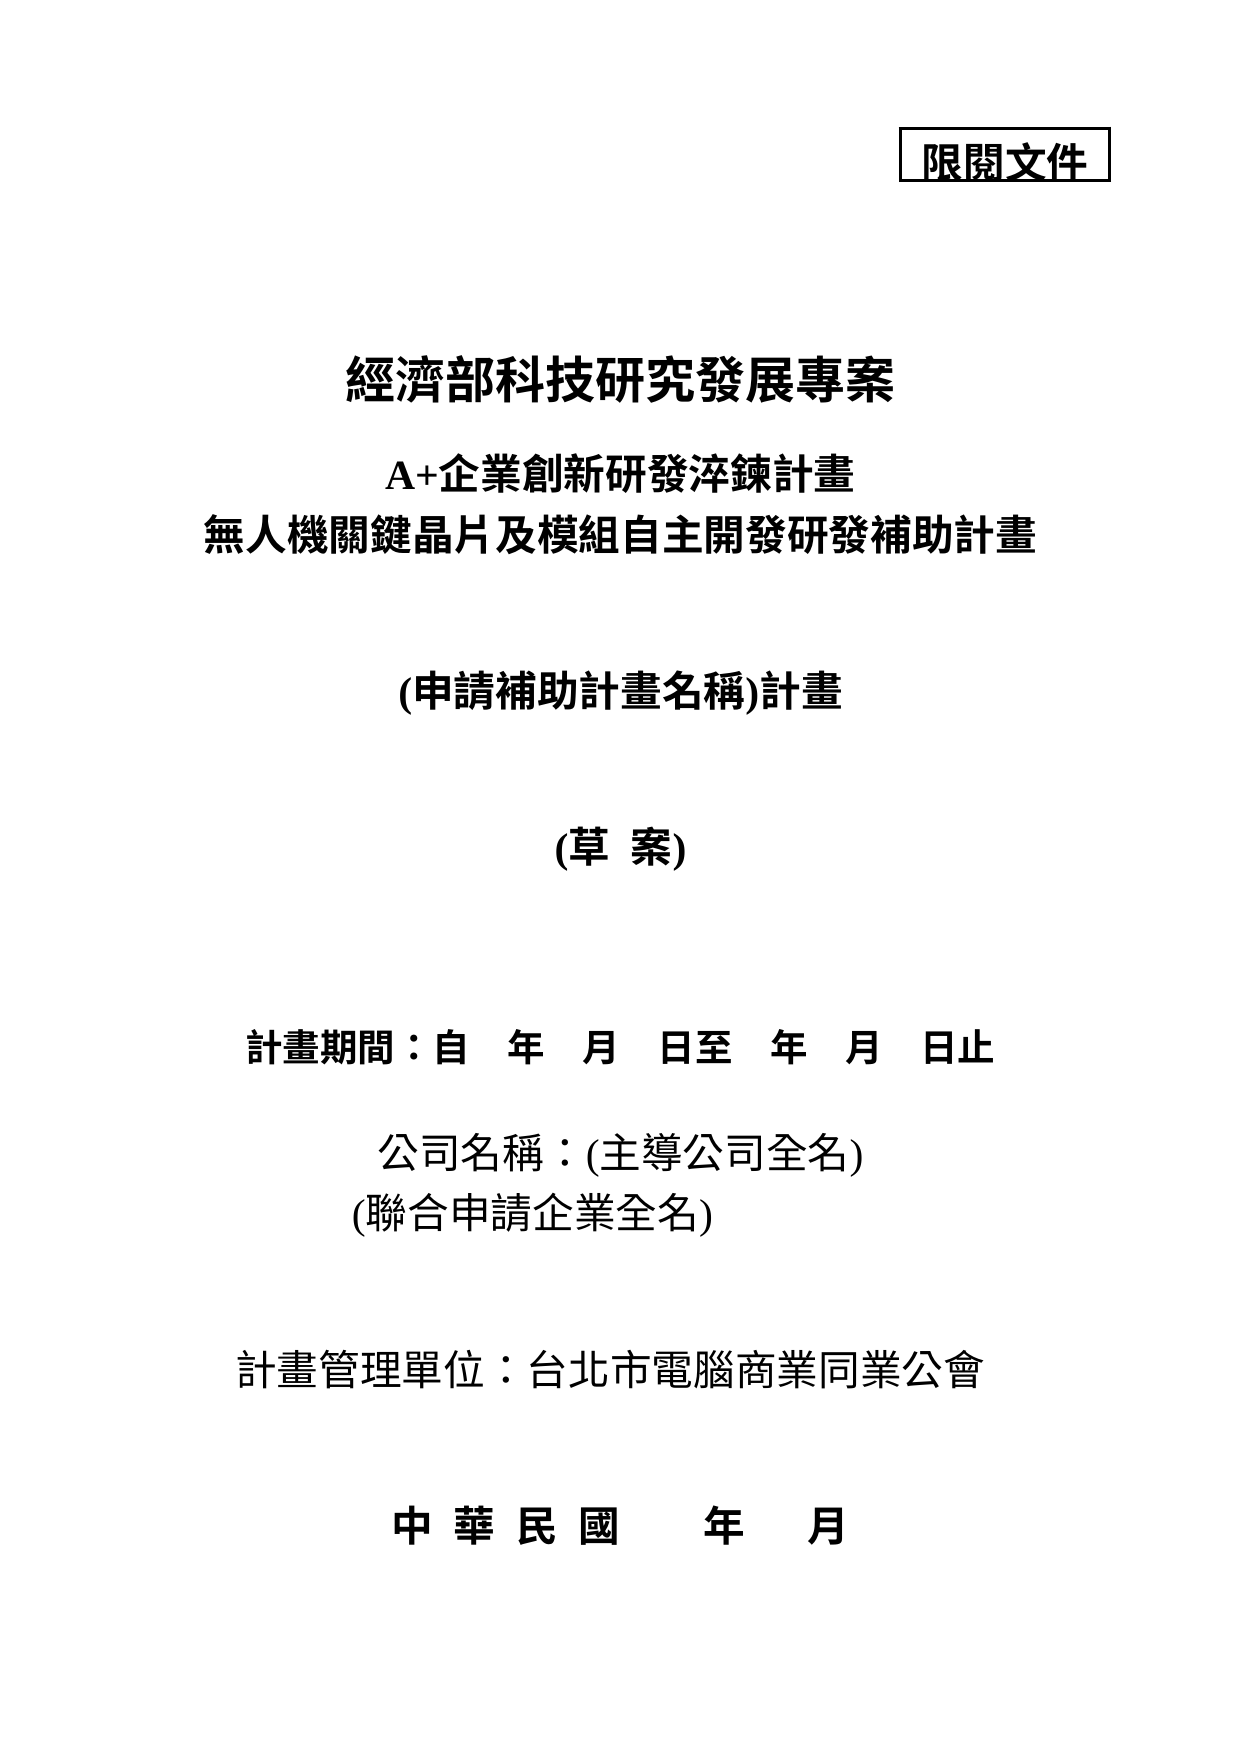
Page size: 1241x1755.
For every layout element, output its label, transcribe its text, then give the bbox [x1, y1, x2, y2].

text 計畫管理單位：台北市電腦商業同業公會 [133, 1337, 1107, 1397]
text 計畫期間：自 年 月 日至 年 月 日止 [133, 1018, 1107, 1072]
text 經濟部科技研究發展專案 [133, 340, 1107, 413]
text (申請補助計畫名稱)計畫 [133, 658, 1107, 718]
text (聯合申請企業全名) [133, 1181, 1107, 1241]
text 限閱文件 [902, 130, 1108, 179]
text 無人機關鍵晶片及模組自主開發研發補助計畫 [133, 502, 1107, 562]
text (草 案) [133, 814, 1107, 874]
text 公司名稱：(主導公司全名) [133, 1120, 1107, 1181]
text 中 華 民 國 年 月 [133, 1493, 1107, 1553]
text A+企業創新研發淬鍊計畫 [133, 441, 1107, 502]
